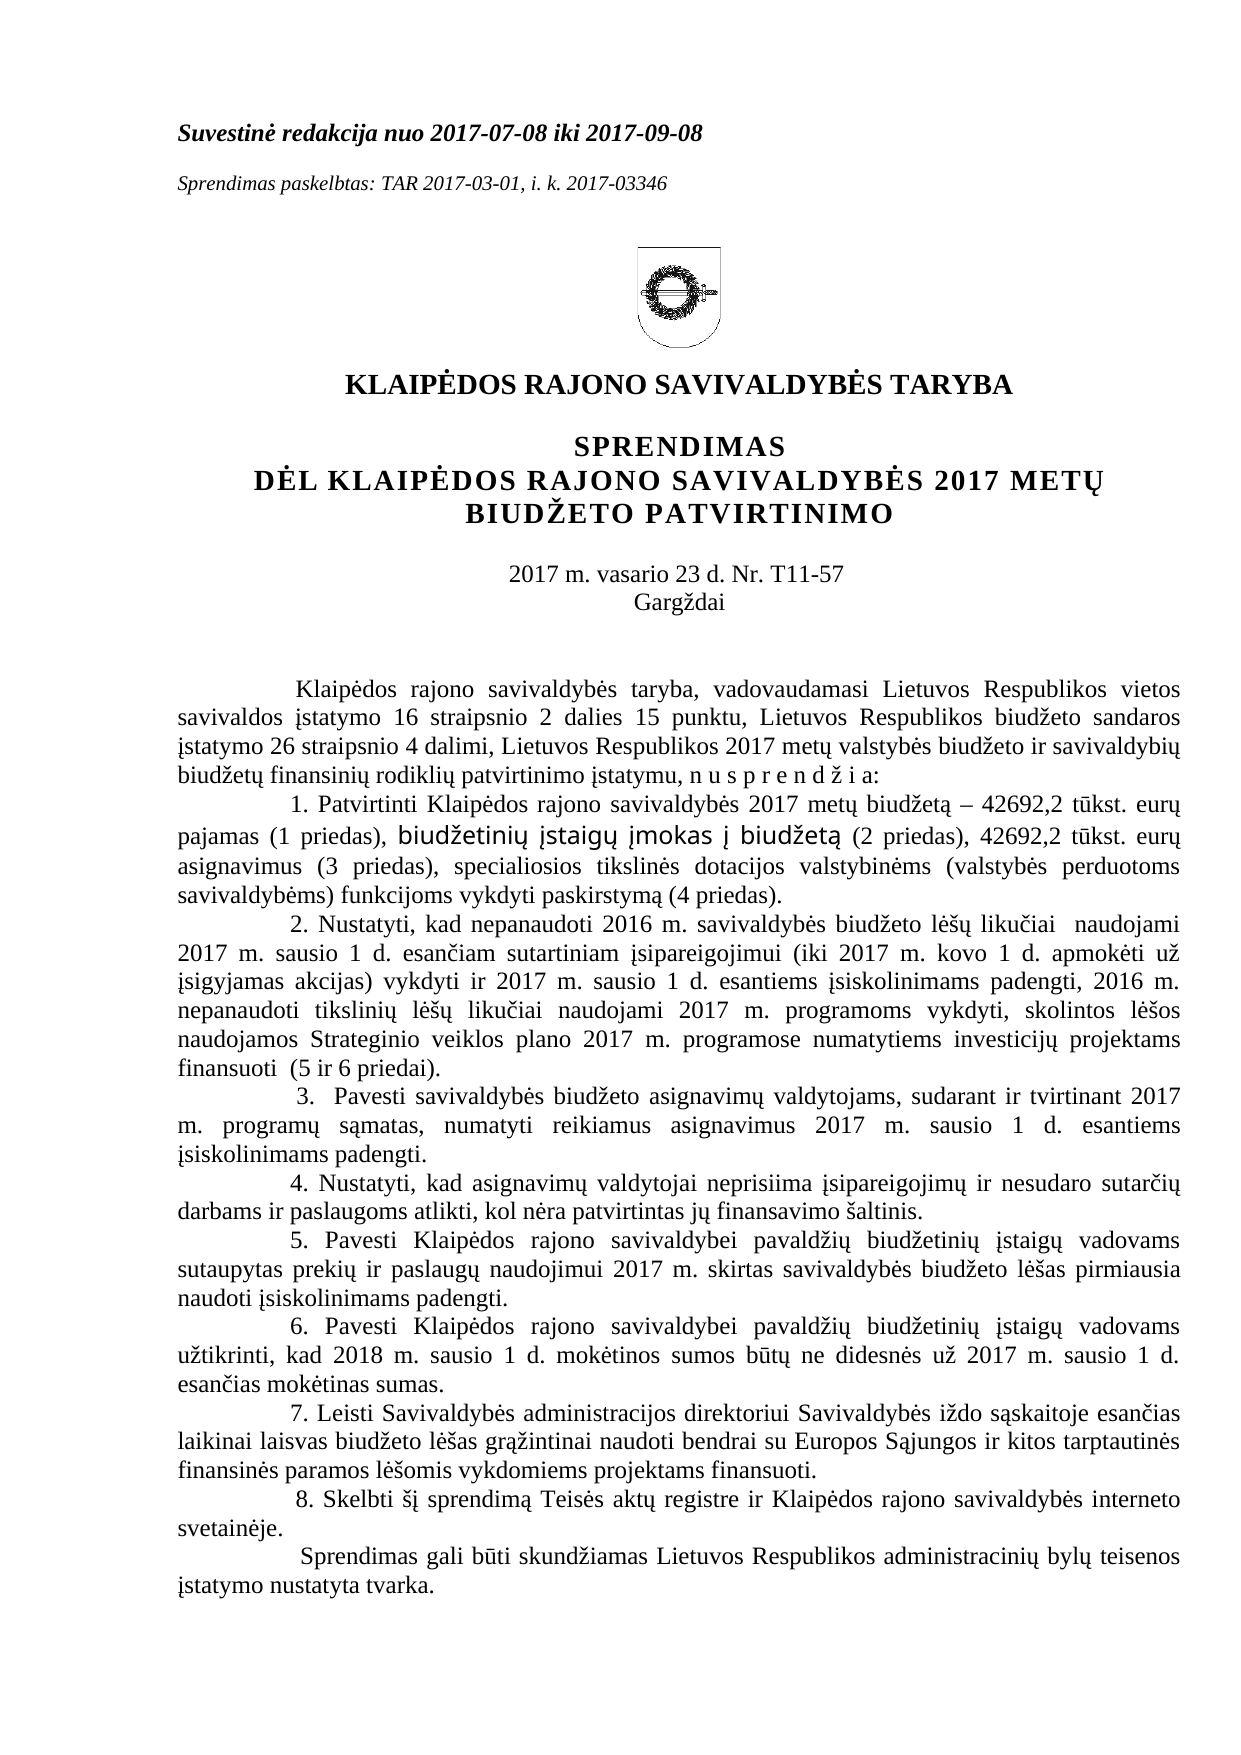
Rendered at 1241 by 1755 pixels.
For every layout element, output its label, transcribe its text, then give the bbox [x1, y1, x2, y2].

text Klaipėdos rajono savivaldybės taryba, vadovaudamasi Lietuvos Respublikos vietos savivaldos įstatymo 16 straipsnio 2 dalies 15 punktu, Lietuvos Respublikos biudžeto sandaros įstatymo 26 straipsnio 4 dalimi, Lietuvos Respublikos 2017 metų valstybės biudžeto ir savivaldybių biudžetų finansinių rodiklių patvirtinimo įstatymu, n u s p r e n d ž i a: [177, 674, 1181, 789]
text 5. Pavesti Klaipėdos rajono savivaldybei pavaldžių biudžetinių įstaigų vadovams sutaupytas prekių ir paslaugų naudojimui 2017 m. skirtas savivaldybės biudžeto lėšas pirmiausia naudoti įsiskolinimams padengti. [177, 1225, 1181, 1311]
text 1. Patvirtinti Klaipėdos rajono savivaldybės 2017 metų biudžetą – 42692,2 tūkst. eurų pajamas (1 priedas), biudžetinių įstaigų įmokas į biudžetą (2 priedas), 42692,2 tūkst. eurų asignavimus (3 priedas), specialiosios tikslinės dotacijos valstybinėms (valstybės perduotoms savivaldybėms) funkcijoms vykdyti paskirstymą (4 priedas). [177, 789, 1181, 909]
text 4. Nustatyti, kad asignavimų valdytojai neprisiima įsipareigojimų ir nesudaro sutarčių darbams ir paslaugoms atlikti, kol nėra patvirtintas jų finansavimo šaltinis. [177, 1168, 1181, 1225]
text 2. Nustatyti, kad nepanaudoti 2016 m. savivaldybės biudžeto lėšų likučiai naudojami 2017 m. sausio 1 d. esančiam sutartiniam įsipareigojimui (iki 2017 m. kovo 1 d. apmokėti už įsigyjamas akcijas) vykdyti ir 2017 m. sausio 1 d. esantiems įsiskolinimams padengti, 2016 m. nepanaudoti tikslinių lėšų likučiai naudojami 2017 m. programoms vykdyti, skolintos lėšos naudojamos Strateginio veiklos plano 2017 m. programose numatytiems investicijų projektams finansuoti (5 ir 6 priedai). [177, 909, 1181, 1081]
text 3. Pavesti savivaldybės biudžeto asignavimų valdytojams, sudarant ir tvirtinant 2017 m. programų sąmatas, numatyti reikiamus asignavimus 2017 m. sausio 1 d. esantiems įsiskolinimams padengti. [177, 1081, 1181, 1168]
text 7. Leisti Savivaldybės administracijos direktoriui Savivaldybės iždo sąskaitoje esančias laikinai laisvas biudžeto lėšas grąžintinai naudoti bendrai su Europos Sąjungos ir kitos tarptautinės finansinės paramos lėšomis vykdomiems projektams finansuoti. [177, 1398, 1181, 1484]
text SPRENDIMAS [177, 429, 1181, 463]
text Suvestinė redakcija nuo 2017-07-08 iki 2017-09-08 [177, 118, 1181, 147]
text Sprendimas paskelbtas: TAR 2017-03-01, i. k. 2017-03346 [177, 171, 1181, 195]
text Sprendimas gali būti skundžiamas Lietuvos Respublikos administracinių bylų teisenos įstatymo nustatyta tvarka. [177, 1541, 1181, 1599]
text KLAIPĖDOS RAJONO savivaldybės taryba [177, 367, 1181, 401]
text 2017 m. vasario 23 d. Nr. T11-57 Gargždai [177, 559, 1181, 616]
text 8. Skelbti šį sprendimą Teisės aktų registre ir Klaipėdos rajono savivaldybės interneto svetainėje. [177, 1484, 1181, 1541]
text 6. Pavesti Klaipėdos rajono savivaldybei pavaldžių biudžetinių įstaigų vadovams užtikrinti, kad 2018 m. sausio 1 d. mokėtinos sumos būtų ne didesnės už 2017 m. sausio 1 d. esančias mokėtinas sumas. [177, 1311, 1181, 1398]
text DĖL KLAIPĖDOS RAJONO SAVIVALDYBĖS 2017 METŲ BIUDŽETO PATVIRTINIMO [177, 463, 1181, 530]
